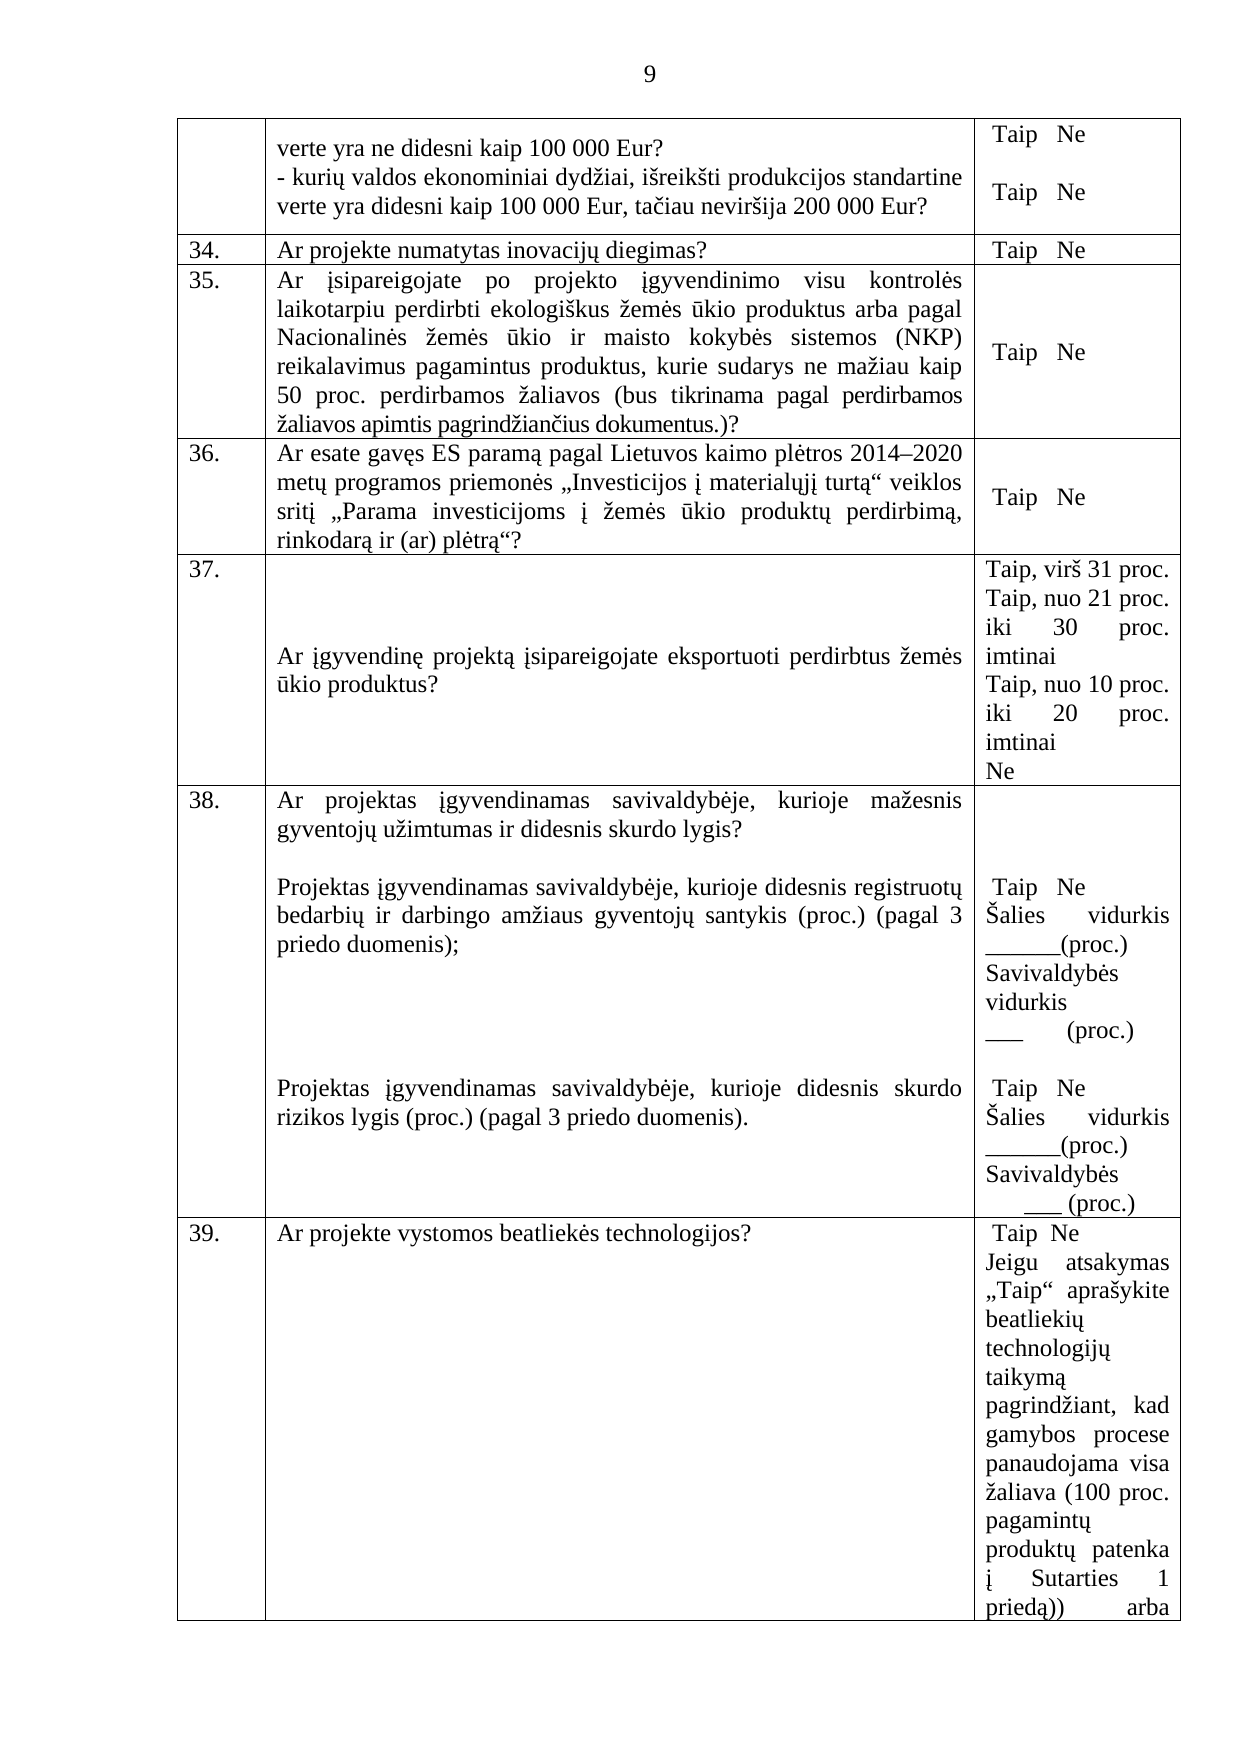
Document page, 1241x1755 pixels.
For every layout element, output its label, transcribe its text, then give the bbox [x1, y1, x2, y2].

table_cell Taip, virš 31 proc. Taip, nuo 21 proc. iki 30 proc. imtinai Taip, nuo 10 proc. iki 20 proc. imtinai Ne [975, 555, 1180, 784]
table_cell Taip Ne Šalies vidurkis ______(proc.) Savivaldybės vidurkis ___ (proc.) Taip Ne Šalies vidurkis ______(proc.) Savivaldybės ___ (proc.) [975, 786, 1180, 1217]
table_cell Taip Ne [975, 265, 1180, 437]
table_cell Taip Ne Jeigu atsakymas „Taip“ aprašykite beatliekių technologijų taikymą pagrindžiant, kad gamybos procese panaudojama visa žaliava (100 proc. pagamintų produktų patenka į Sutarties 1 priedą)) arba [975, 1218, 1180, 1620]
table_cell 34. [178, 235, 265, 264]
table_cell Taip Ne Taip Ne [975, 119, 1180, 234]
table_cell 36. [178, 439, 265, 553]
table_cell verte yra ne didesni kaip 100 000 Eur? - kurių valdos ekonominiai dydžiai, išreikšti produkcijos standartine verte yra didesni kaip 100 000 Eur, tačiau neviršija 200 000 Eur? [266, 119, 974, 234]
table_cell 39. [178, 1218, 265, 1620]
table_cell Ar įsipareigojate po projekto įgyvendinimo visu kontrolės laikotarpiu perdirbti ekologiškus žemės ūkio produktus arba pagal Nacionalinės žemės ūkio ir maisto kokybės sistemos (NKP) reikalavimus pagamintus produktus, kurie sudarys ne mažiau kaip 50 proc. perdirbamos žaliavos (bus tikrinama pagal perdirbamos žaliavos apimtis pagrindžiančius dokumentus.)? [266, 265, 974, 437]
table_cell 38. [178, 786, 265, 1217]
table_cell Ar projekte numatytas inovacijų diegimas? [266, 235, 974, 264]
table_cell 35. [178, 265, 265, 437]
table_cell Taip Ne [975, 235, 1180, 264]
table_cell Ar įgyvendinę projektą įsipareigojate eksportuoti perdirbtus žemės ūkio produktus? [266, 555, 974, 784]
table_cell Ar projekte vystomos beatliekės technologijos? [266, 1218, 974, 1620]
table_cell Ar projektas įgyvendinamas savivaldybėje, kurioje mažesnis gyventojų užimtumas ir didesnis skurdo lygis? Projektas įgyvendinamas savivaldybėje, kurioje didesnis registruotų bedarbių ir darbingo amžiaus gyventojų santykis (proc.) (pagal 3 priedo duomenis); Projektas įgyvendinamas savivaldybėje, kurioje didesnis skurdo rizikos lygis (proc.) (pagal 3 priedo duomenis). [266, 786, 974, 1217]
table_cell Taip Ne [975, 439, 1180, 553]
table_cell 37. [178, 555, 265, 784]
table_cell Ar esate gavęs ES paramą pagal Lietuvos kaimo plėtros 2014–2020 metų programos priemonės „Investicijos į materialųjį turtą“ veiklos sritį „Parama investicijoms į žemės ūkio produktų perdirbimą, rinkodarą ir (ar) plėtrą“? [266, 439, 974, 553]
table_cell [178, 119, 265, 234]
